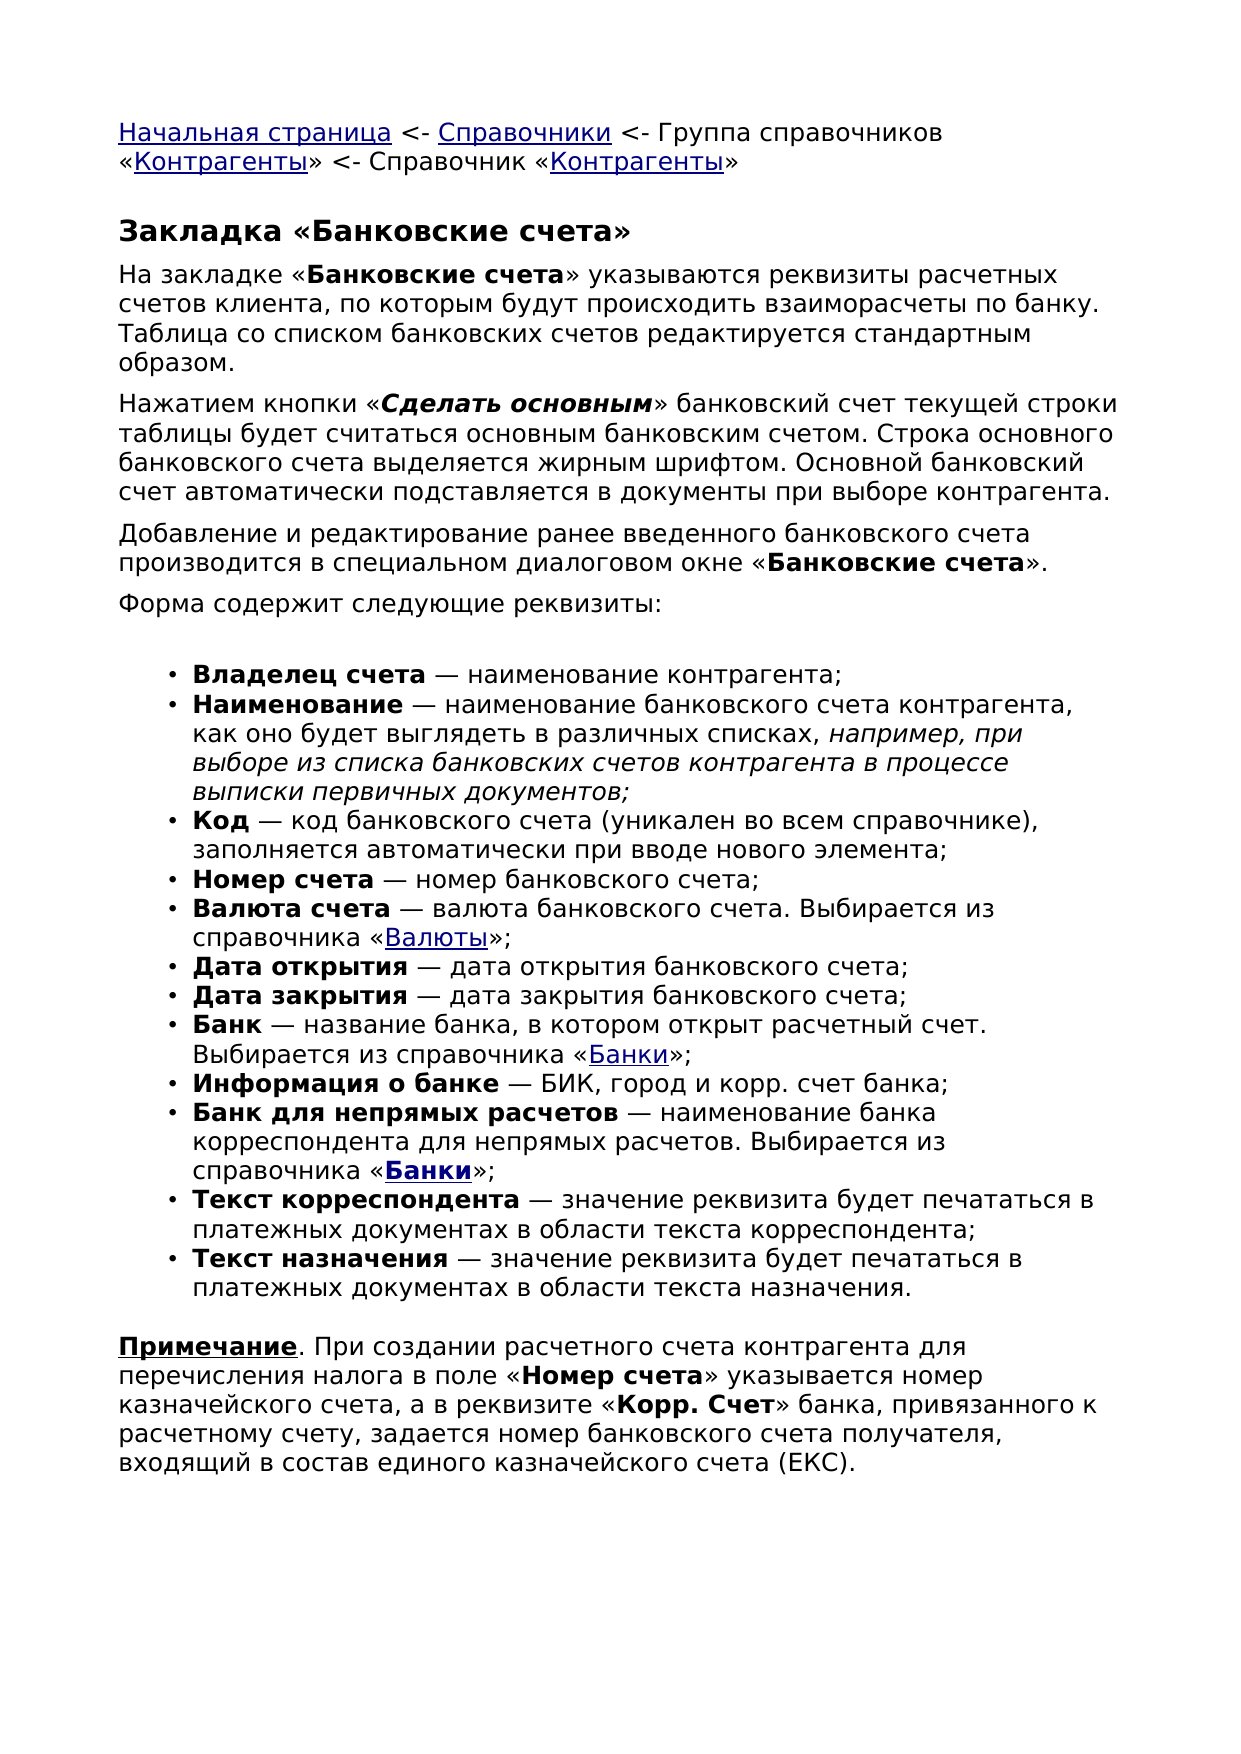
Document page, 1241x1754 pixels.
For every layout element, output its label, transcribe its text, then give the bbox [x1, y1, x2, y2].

list Наименование — наименование банковского счета контрагента, как оно будет выглядеть в различных списках, например, при выборе из списка банковских счетов контрагента в процессе выписки первичных документов; [177, 690, 1122, 807]
list Текст корреспондента — значение реквизита будет печататься в платежных документах в области текста корреспондента; [177, 1186, 1122, 1244]
list Номер счета — номер банковского счета; [177, 865, 1122, 894]
subtitle Закладка «Банковские счета» [118, 214, 1122, 248]
list Владелец счета — наименование контрагента; [177, 661, 1122, 690]
list Дата открытия — дата открытия банковского счета; [177, 952, 1122, 982]
list Валюта счета — валюта банковского счета. Выбирается из справочника «Валюты»; [177, 894, 1122, 952]
list Код — код банковского счета (уникален во всем справочнике), заполняется автоматически при вводе нового элемента; [177, 807, 1122, 865]
list Информация о банке — БИК, город и корр. счет банка; [177, 1069, 1122, 1098]
list Банк для непрямых расчетов — наименование банка корреспондента для непрямых расчетов. Выбирается из справочника «Банки»; [177, 1098, 1122, 1186]
text Примечание. При создании расчетного счета контрагента для перечисления налога в поле «Номер счета» указывается номер казначейского счета, а в реквизите «Корр. Счет» банка, привязанного к расчетному счету, задается номер банковского счета получателя, входящий в состав единого казначейского счета (ЕКС). [118, 1332, 1122, 1478]
list Дата закрытия — дата закрытия банковского счета; [177, 982, 1122, 1011]
text Форма содержит следующие реквизиты: [118, 589, 1122, 619]
text Нажатием кнопки «Сделать основным» банковский счет текущей строки таблицы будет считаться основным банковским счетом. Строка основного банковского счета выделяется жирным шрифтом. Основной банковский счет автоматически подставляется в документы при выборе контрагента. [118, 389, 1122, 506]
list Текст назначения — значение реквизита будет печататься в платежных документах в области текста назначения. [177, 1244, 1122, 1302]
text Начальная страница <- Справочники <- Группа справочников «Контрагенты» <- Справочник «Контрагенты» [118, 118, 1122, 176]
text На закладке «Банковские счета» указываются реквизиты расчетных счетов клиента, по которым будут происходить взаиморасчеты по банку. Таблица со списком банковских счетов редактируется стандартным образом. [118, 260, 1122, 377]
text Добавление и редактирование ранее введенного банковского счета производится в специальном диалоговом окне «Банковские счета». [118, 519, 1122, 577]
list Банк — название банка, в котором открыт расчетный счет. Выбирается из справочника «Банки»; [177, 1011, 1122, 1069]
